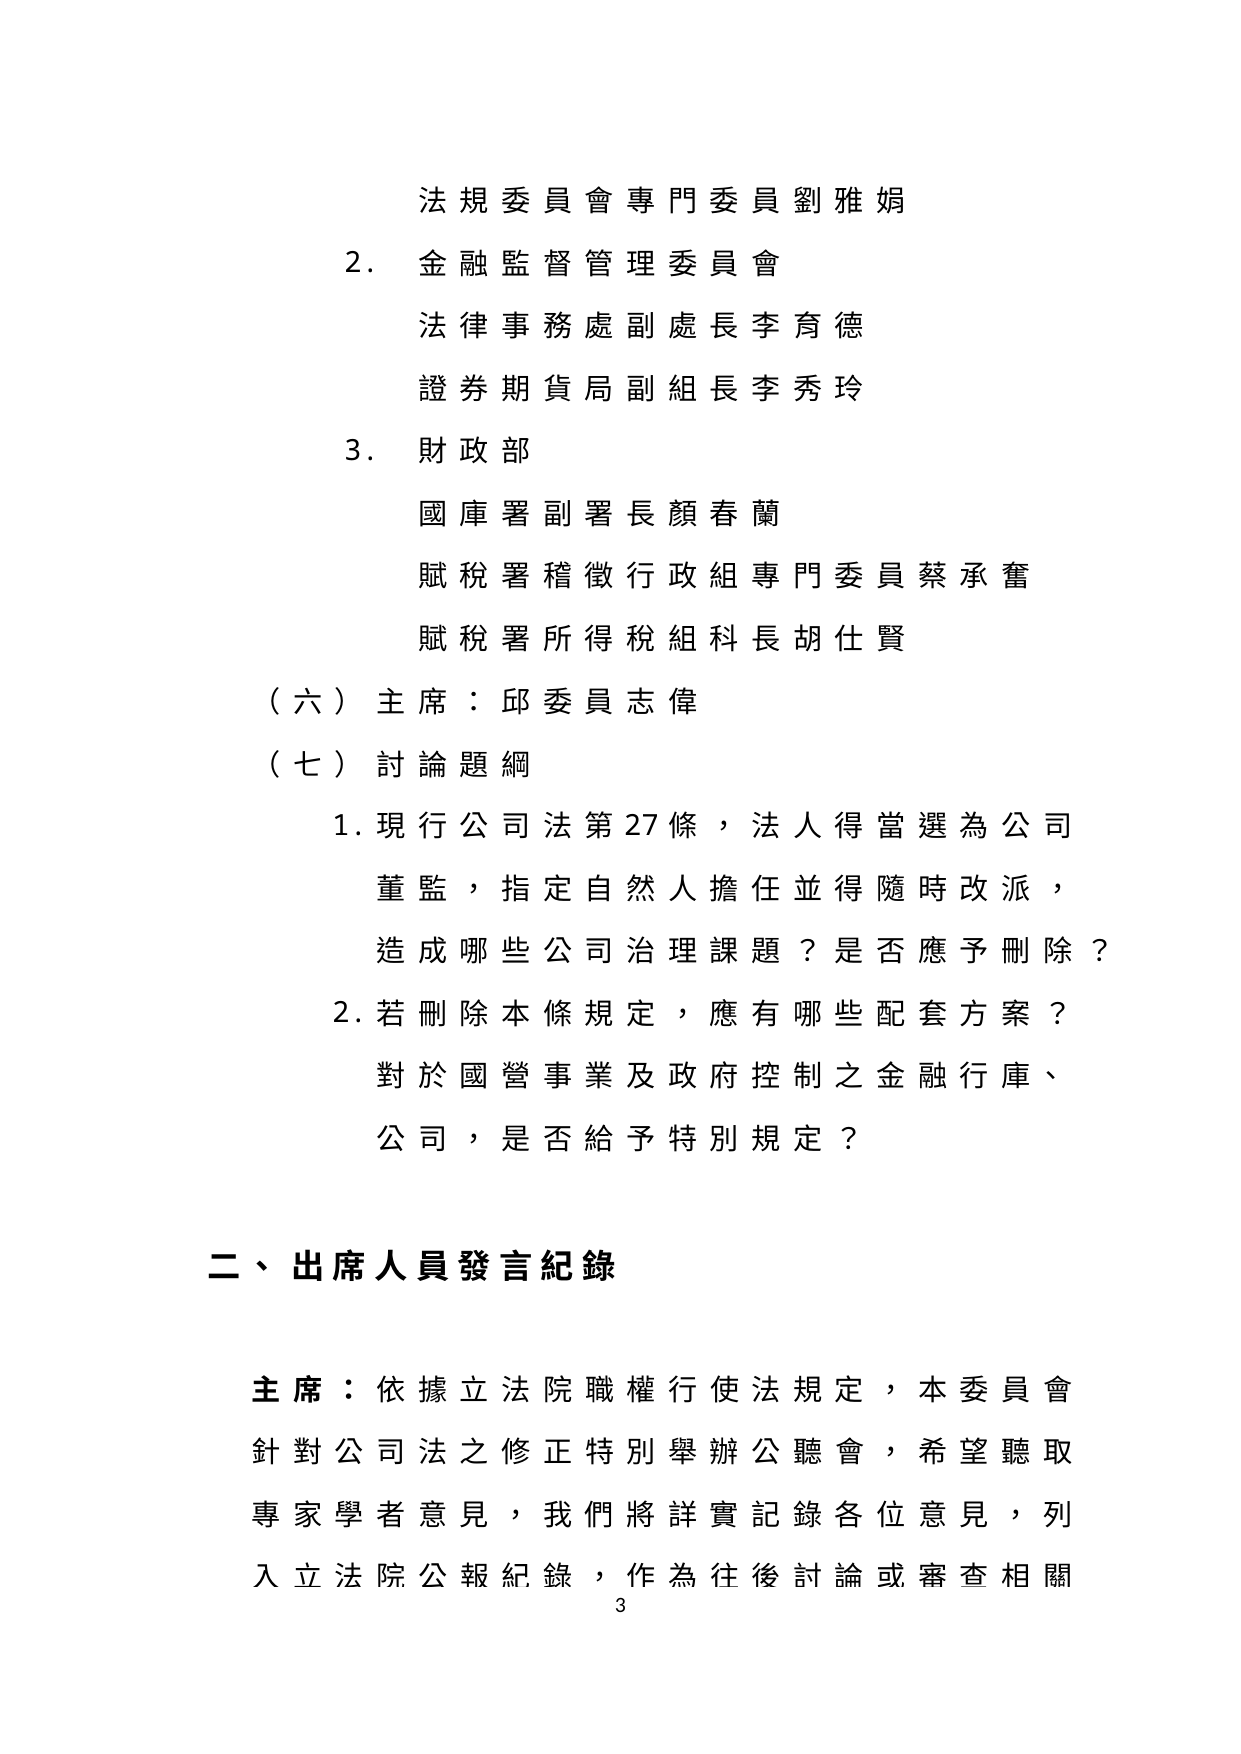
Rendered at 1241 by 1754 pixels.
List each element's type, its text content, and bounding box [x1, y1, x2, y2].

text 主席：依據立法院職權行使法規定，本委員會針對公司法之修正特別舉辦公聽會，希望聽取專家學者意見，我們將詳實記錄各位意見，列入立法院公報紀錄，作為往後討論或審查相關 [206, 1346, 1078, 1587]
text （七）討論題綱 [236, 721, 1078, 783]
text 3. 財政部 [325, 408, 1078, 471]
text 2. 金融監督管理委員會 [325, 221, 1078, 283]
text 證券期貨局副組長李秀玲 [162, 346, 1078, 408]
text 賦稅署所得稅組科長胡仕賢 [162, 596, 1078, 658]
text 法規委員會專門委員劉雅娟 [162, 158, 1078, 221]
text 賦稅署稽徵行政組專門委員蔡承奮 [162, 533, 1078, 596]
text 法律事務處副處長李育德 [162, 283, 1078, 346]
text 2.若刪除本條規定，應有哪些配套方案？對於國營事業及政府控制之金融行庫、公司，是否給予特別規定？ [325, 971, 1078, 1158]
text 國庫署副署長顏春蘭 [162, 471, 1078, 533]
text （六）主席：邱委員志偉 [236, 658, 1078, 721]
text 二、出席人員發言紀錄 [162, 1221, 1081, 1283]
text 1.現行公司法第27條，法人得當選為公司董監，指定自然人擔任並得隨時改派，造成哪些公司治理課題？是否應予刪除？ [325, 783, 1078, 971]
